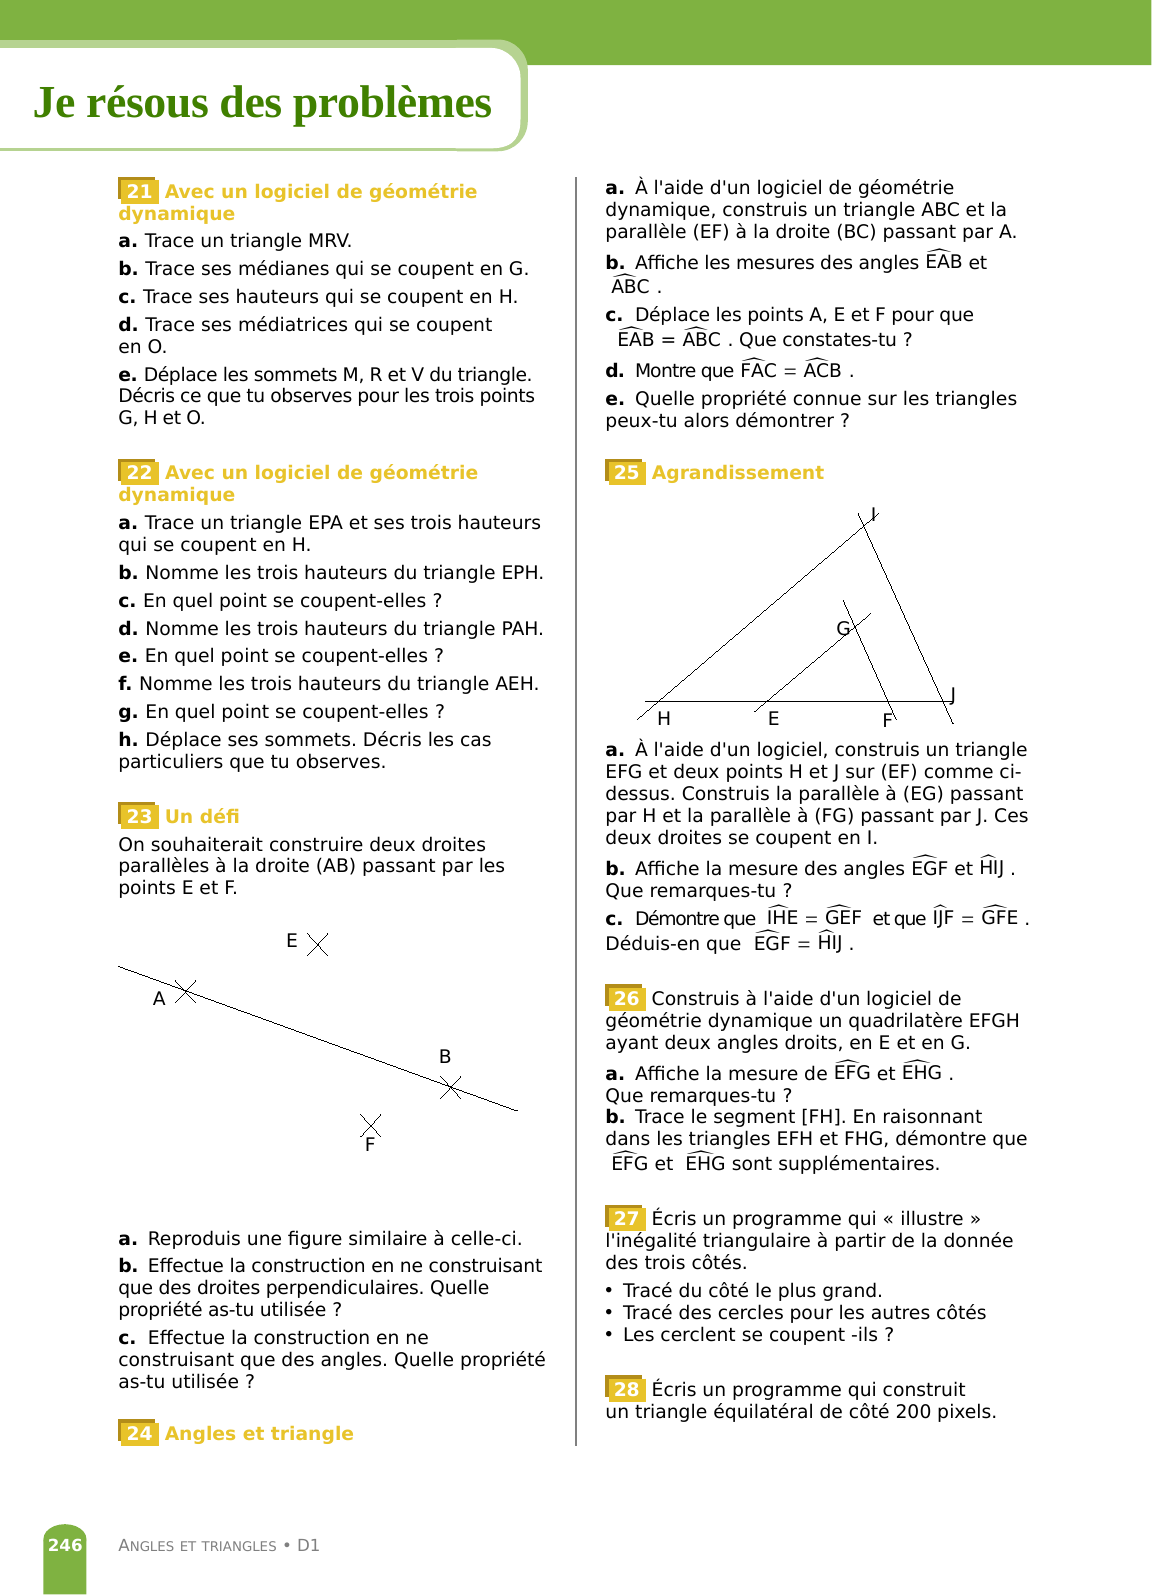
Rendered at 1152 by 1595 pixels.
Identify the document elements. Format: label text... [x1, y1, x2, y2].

subtitle Trace ses hauteurs qui se coupent en H. [118, 286, 546, 308]
list Déplace les points A, E et F pour que =. Que constates-tu ? [605, 304, 1033, 351]
list À l'aide d'un logiciel de géométrie dynamique, construis un triangle ABC et la parallèle (EF) à la droite (BC) passant par A. [605, 177, 1033, 243]
list On souhaiterait construire deux droites parallèles à la droite (AB) passant par les points E et F. [118, 833, 546, 899]
list Les cerclent se coupent -ils ? [605, 1324, 1033, 1346]
subtitle Avec un logiciel de géométrie dynamique [118, 177, 546, 224]
subtitle Trace un triangle EPA et ses trois hauteurs qui se coupent en H. [118, 512, 546, 556]
subtitle Déplace ses sommets. Décris les cas particuliers que tu observes. [118, 729, 546, 772]
list Trace le segment [FH]. En raisonnant dans les triangles EFH et FHG, démontre queet sont supplémentaires. [605, 1106, 1033, 1175]
subtitle Nomme les trois hauteurs du triangle AEH. [118, 673, 546, 695]
list Démontre que = et que=. Déduis-en que =. [605, 904, 1033, 955]
subtitle Écris un programme qui « illustre » l'inégalité triangulaire à partir de la donnée des trois côtés. [605, 1205, 1033, 1274]
subtitle Agrandissement [605, 458, 1033, 484]
list À l'aide d'un logiciel, construis un triangle EFG et deux points H et J sur (EF) comme ci-dessus. Construis la parallèle à (EG) passant par H et la parallèle à (FG) passant par J. Ces deux droites se coupent en I. [605, 502, 1033, 849]
subtitle Trace un triangle MRV. [118, 231, 546, 252]
subtitle Un défi [155, 802, 546, 828]
list Montre que=. [605, 357, 1033, 382]
list Affiche la mesure deet. Que remarques-tu ? [605, 1059, 1033, 1106]
subtitle En quel point se coupent-elles ? [118, 645, 546, 667]
subtitle Nomme les trois hauteurs du triangle EPH. [118, 562, 546, 584]
subtitle Nomme les trois hauteurs du triangle PAH. [118, 617, 546, 639]
list Quelle propriété connue sur les triangles peux-tu alors démontrer ? [605, 388, 1033, 432]
list Affiche les mesures des angleset. [605, 249, 1033, 298]
subtitle Avec un logiciel de géométrie dynamique [118, 459, 546, 506]
list Affiche la mesure des angleset. Que remarques-tu ? [605, 854, 1033, 902]
subtitle En quel point se coupent-elles ? [118, 590, 546, 612]
list Effectue la construction en ne construisant que des droites perpendiculaires. Quelle propriété as-tu utilisée ? [118, 1255, 546, 1321]
subtitle Trace ses médianes qui se coupent en G. [118, 258, 546, 280]
subtitle Écris un programme qui construit un triangle équilatéral de côté 200 pixels. [605, 1375, 1033, 1423]
list Tracé du côté le plus grand. [605, 1280, 1033, 1302]
list Reproduis une figure similaire à celle-ci. [118, 1227, 546, 1249]
list Tracé des cercles pour les autres côtés [605, 1302, 1033, 1324]
subtitle Construis à l'aide d'un logiciel de géométrie dynamique un quadrilatère EFGH ayant deux angles droits, en E et en G. [605, 984, 1033, 1053]
subtitle Déplace les sommets M, R et V du triangle. Décris ce que tu observes pour les trois points G, H et O. [118, 364, 546, 429]
subtitle Trace ses médiatrices qui se coupent en O. [118, 314, 546, 358]
subtitle En quel point se coupent-elles ? [118, 701, 546, 723]
list Effectue la construction en ne construisant que des angles. Quelle propriété as-tu utilisée ? [118, 1327, 546, 1392]
subtitle Angles et triangle [155, 1419, 546, 1445]
